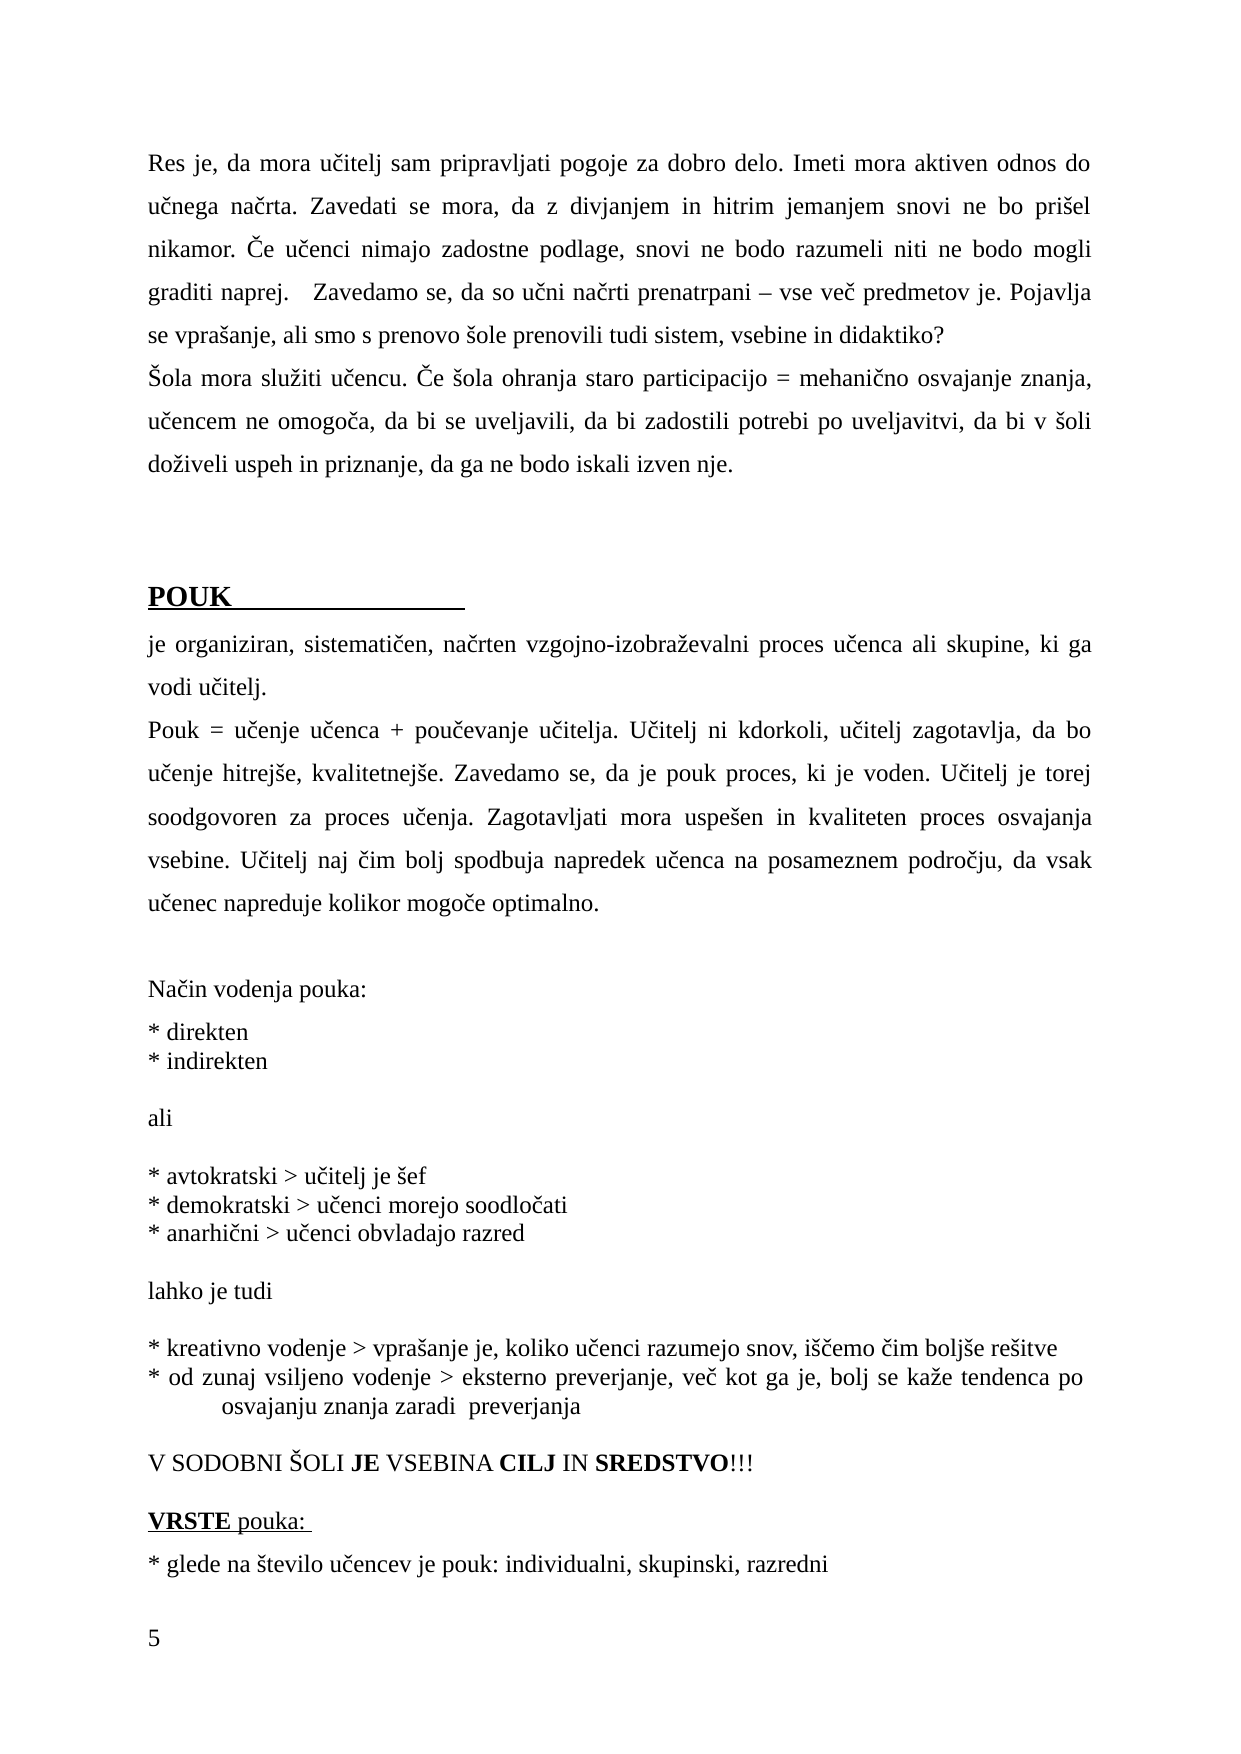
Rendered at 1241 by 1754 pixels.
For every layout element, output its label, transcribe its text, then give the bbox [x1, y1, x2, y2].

text * indirekten [148, 1046, 1093, 1075]
text Pouk = učenje učenca + poučevanje učitelja. Učitelj ni kdorkoli, učitelj zagotavlja, da bo učenje hitrejše, kvalitetnejše. Zavedamo se, da je pouk proces, ki je voden. Učitelj je torej soodgovoren za proces učenja. Zagotavljati mora uspešen in kvaliteten proces osvajanja vsebine. Učitelj naj čim bolj spodbuja napredek učenca na posameznem področju, da vsak učenec napreduje kolikor mogoče optimalno. [148, 715, 1093, 917]
text VRSTE pouka: [148, 1506, 1093, 1535]
text je organiziran, sistematičen, načrten vzgojno-izobraževalni proces učenca ali skupine, ki ga vodi učitelj. [148, 629, 1093, 701]
text * kreativno vodenje > vprašanje je, koliko učenci razumejo snov, iščemo čim boljše rešitve [148, 1333, 1093, 1362]
text Res je, da mora učitelj sam pripravljati pogoje za dobro delo. Imeti mora aktiven odnos do učnega načrta. Zavedati se mora, da z divjanjem in hitrim jemanjem snovi ne bo prišel nikamor. Če učenci nimajo zadostne podlage, snovi ne bodo razumeli niti ne bodo mogli graditi naprej. Zavedamo se, da so učni načrti prenatrpani – vse več predmetov je. Pojavlja se vprašanje, ali smo s prenovo šole prenovili tudi sistem, vsebine in didaktiko? [148, 148, 1093, 349]
text * direkten [148, 1017, 1093, 1046]
text V SODOBNI ŠOLI JE VSEBINA CILJ IN SREDSTVO!!! [148, 1448, 1093, 1477]
text lahko je tudi [148, 1276, 1093, 1305]
text * demokratski > učenci morejo soodločati [148, 1190, 1093, 1218]
text * anarhični > učenci obvladajo razred [148, 1218, 1093, 1247]
subtitle POUK [148, 579, 1093, 612]
text * avtokratski > učitelj je šef [148, 1161, 1093, 1190]
text ali [148, 1103, 1093, 1132]
text * od zunaj vsiljeno vodenje > eksterno preverjanje, več kot ga je, bolj se kaže tendenca po osvajanju znanja zaradi preverjanja [148, 1362, 1093, 1420]
text * glede na število učencev je pouk: individualni, skupinski, razredni [148, 1549, 1093, 1578]
text Način vodenja pouka: [148, 974, 1093, 1003]
text Šola mora služiti učencu. Če šola ohranja staro participacijo = mehanično osvajanje znanja, učencem ne omogoča, da bi se uveljavili, da bi zadostili potrebi po uveljavitvi, da bi v šoli doživeli uspeh in priznanje, da ga ne bodo iskali izven nje. [148, 363, 1093, 478]
